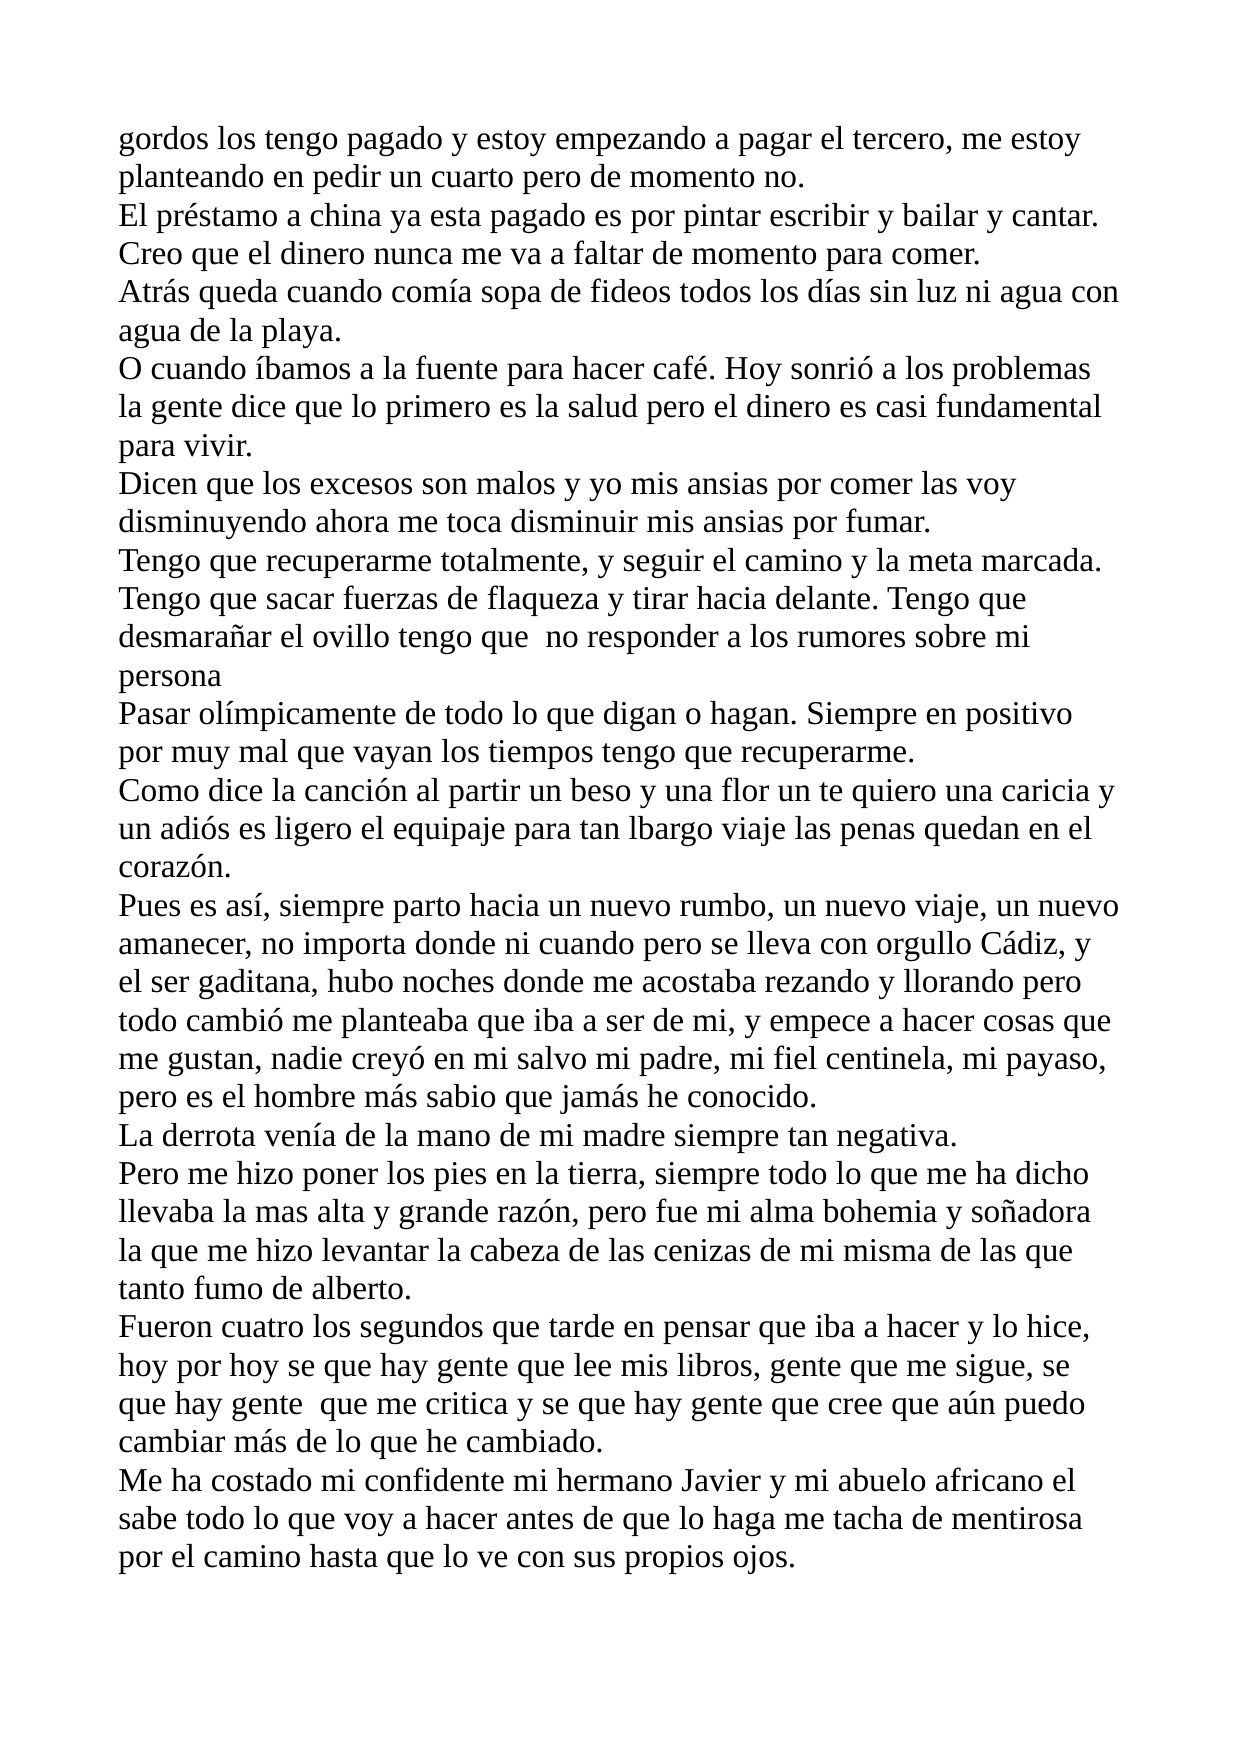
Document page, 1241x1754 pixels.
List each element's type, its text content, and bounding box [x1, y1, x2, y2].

text gordos los tengo pagado y estoy empezando a pagar el tercero, me estoy planteando en pedir un cuarto pero de momento no. [118, 118, 1122, 195]
text Pero me hizo poner los pies en la tierra, siempre todo lo que me ha dicho llevaba la mas alta y grande razón, pero fue mi alma bohemia y soñadora la que me hizo levantar la cabeza de las cenizas de mi misma de las que tanto fumo de alberto. [118, 1153, 1122, 1306]
text El préstamo a china ya esta pagado es por pintar escribir y bailar y cantar. [118, 195, 1122, 233]
text Fueron cuatro los segundos que tarde en pensar que iba a hacer y lo hice, hoy por hoy se que hay gente que lee mis libros, gente que me sigue, se que hay gente que me critica y se que hay gente que cree que aún puedo cambiar más de lo que he cambiado. [118, 1306, 1122, 1460]
text O cuando íbamos a la fuente para hacer café. Hoy sonrió a los problemas la gente dice que lo primero es la salud pero el dinero es casi fundamental para vivir. [118, 348, 1122, 463]
text La derrota venía de la mano de mi madre siempre tan negativa. [118, 1115, 1122, 1153]
text Como dice la canción al partir un beso y una flor un te quiero una caricia y un adiós es ligero el equipaje para tan lbargo viaje las penas quedan en el corazón. [118, 770, 1122, 885]
text Pasar olímpicamente de todo lo que digan o hagan. Siempre en positivo por muy mal que vayan los tiempos tengo que recuperarme. [118, 693, 1122, 770]
text Atrás queda cuando comía sopa de fideos todos los días sin luz ni agua con agua de la playa. [118, 271, 1122, 348]
text Tengo que recuperarme totalmente, y seguir el camino y la meta marcada. [118, 540, 1122, 578]
text Me ha costado mi confidente mi hermano Javier y mi abuelo africano el sabe todo lo que voy a hacer antes de que lo haga me tacha de mentirosa por el camino hasta que lo ve con sus propios ojos. [118, 1460, 1122, 1575]
text Tengo que sacar fuerzas de flaqueza y tirar hacia delante. Tengo que desmarañar el ovillo tengo que no responder a los rumores sobre mi persona [118, 578, 1122, 693]
text Dicen que los excesos son malos y yo mis ansias por comer las voy disminuyendo ahora me toca disminuir mis ansias por fumar. [118, 463, 1122, 540]
text Pues es así, siempre parto hacia un nuevo rumbo, un nuevo viaje, un nuevo amanecer, no importa donde ni cuando pero se lleva con orgullo Cádiz, y el ser gaditana, hubo noches donde me acostaba rezando y llorando pero todo cambió me planteaba que iba a ser de mi, y empece a hacer cosas que me gustan, nadie creyó en mi salvo mi padre, mi fiel centinela, mi payaso, pero es el hombre más sabio que jamás he conocido. [118, 885, 1122, 1115]
text Creo que el dinero nunca me va a faltar de momento para comer. [118, 233, 1122, 271]
